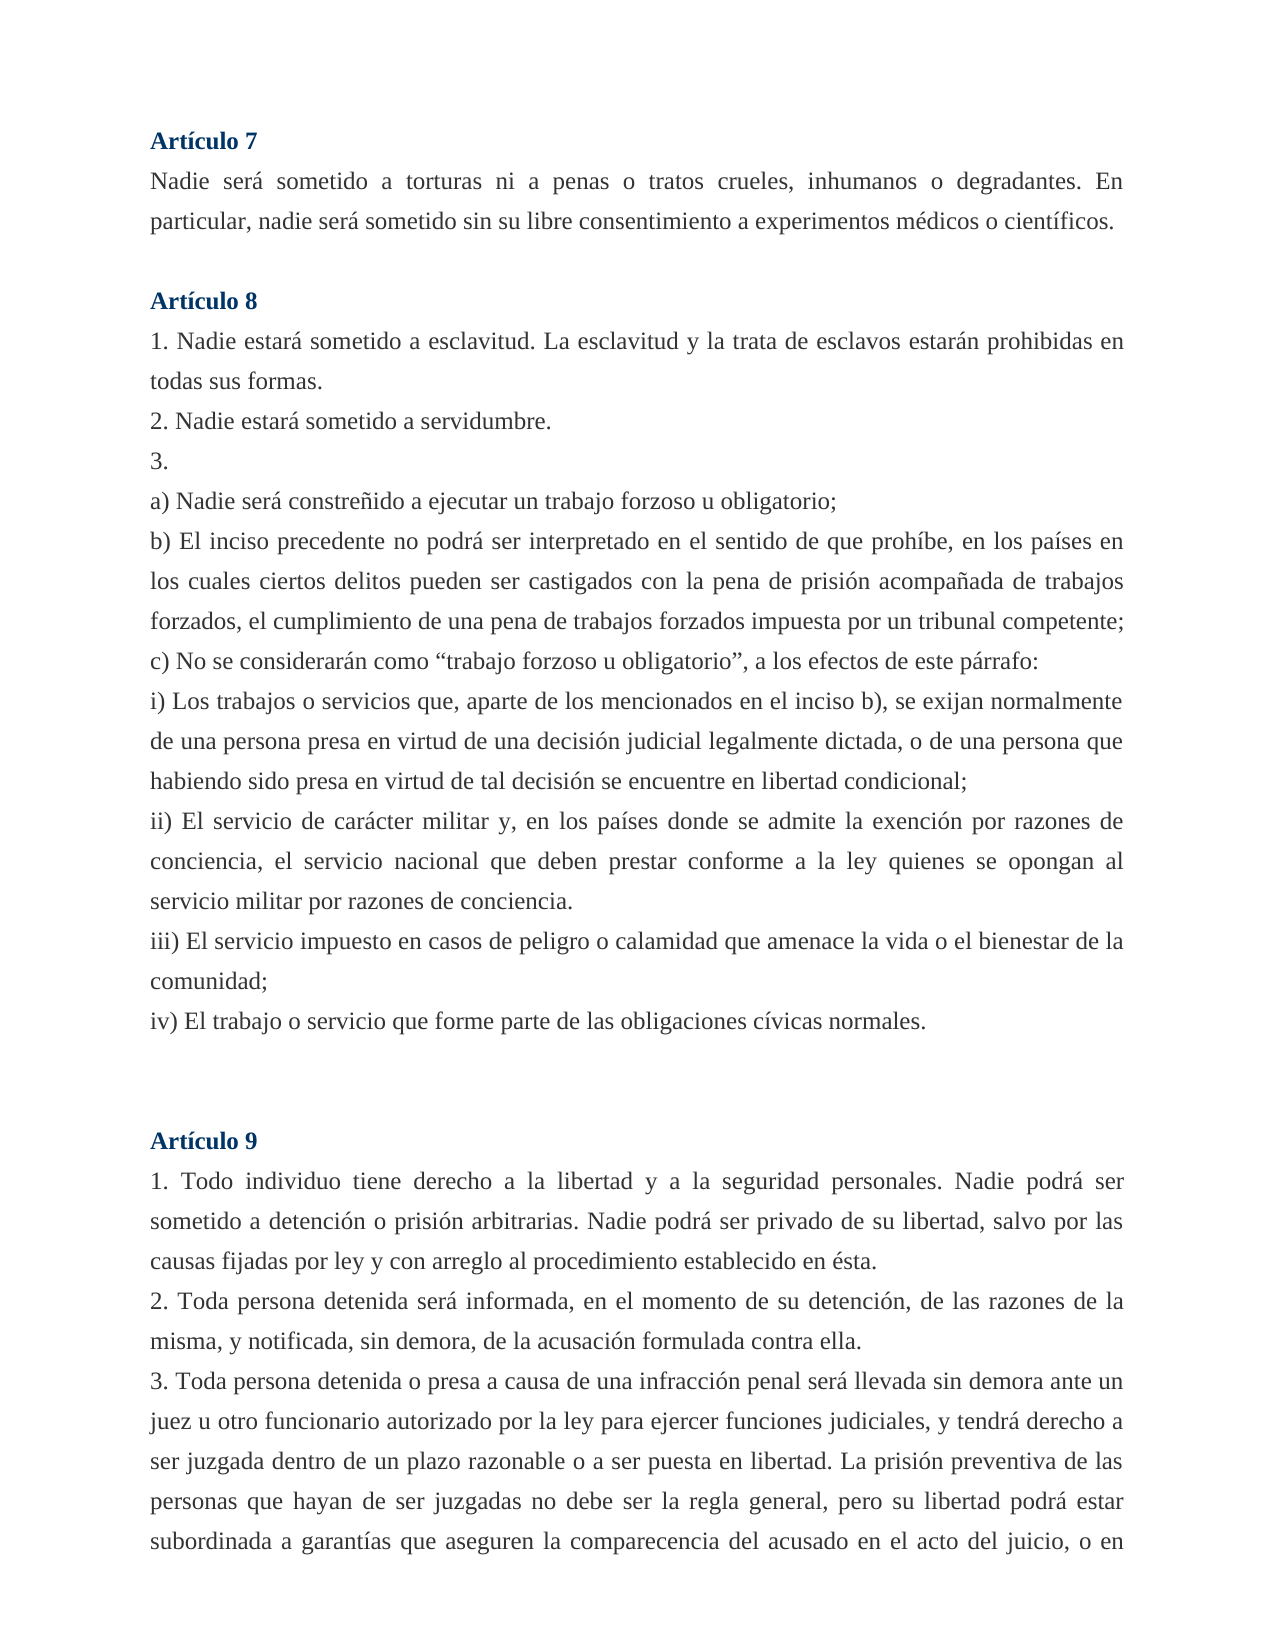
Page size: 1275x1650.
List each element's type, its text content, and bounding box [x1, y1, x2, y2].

text Artículo 8 [150, 275, 1125, 315]
text Nadie será sometido a torturas ni a penas o tratos crueles, inhumanos o degradantes. En particular, nadie será sometido sin su libre consentimiento a experimentos médicos o científicos. [150, 155, 1125, 235]
text 1. Todo individuo tiene derecho a la libertad y a la seguridad personales. Nadie podrá ser sometido a detención o prisión arbitrarias. Nadie podrá ser privado de su libertad, salvo por las causas fijadas por ley y con arreglo al procedimiento establecido en ésta. [150, 1155, 1125, 1275]
text b) El inciso precedente no podrá ser interpretado en el sentido de que prohíbe, en los países en los cuales ciertos delitos pueden ser castigados con la pena de prisión acompañada de trabajos forzados, el cumplimiento de una pena de trabajos forzados impuesta por un tribunal competente; [150, 515, 1125, 635]
text a) Nadie será constreñido a ejecutar un trabajo forzoso u obligatorio; [150, 475, 1125, 515]
text c) No se considerarán como “trabajo forzoso u obligatorio”, a los efectos de este párrafo: [150, 635, 1125, 675]
text 2. Toda persona detenida será informada, en el momento de su detención, de las razones de la misma, y notificada, sin demora, de la acusación formulada contra ella. [150, 1275, 1125, 1355]
text 3. Toda persona detenida o presa a causa de una infracción penal será llevada sin demora ante un juez u otro funcionario autorizado por la ley para ejercer funciones judiciales, y tendrá derecho a ser juzgada dentro de un plazo razonable o a ser puesta en libertad. La prisión preventiva de las personas que hayan de ser juzgadas no debe ser la regla general, pero su libertad podrá estar subordinada a garantías que aseguren la comparecencia del acusado en el acto del juicio, o en [150, 1355, 1125, 1555]
text 1. Nadie estará sometido a esclavitud. La esclavitud y la trata de esclavos estarán prohibidas en todas sus formas. [150, 315, 1125, 395]
text i) Los trabajos o servicios que, aparte de los mencionados en el inciso b), se exijan normalmente de una persona presa en virtud de una decisión judicial legalmente dictada, o de una persona que habiendo sido presa en virtud de tal decisión se encuentre en libertad condicional; [150, 675, 1125, 795]
text 2. Nadie estará sometido a servidumbre. [150, 395, 1125, 435]
text iii) El servicio impuesto en casos de peligro o calamidad que amenace la vida o el bienestar de la comunidad; [150, 915, 1125, 995]
text Artículo 7 [150, 115, 1125, 155]
text iv) El trabajo o servicio que forme parte de las obligaciones cívicas normales. [150, 995, 1125, 1035]
text Artículo 9 [150, 1115, 1125, 1155]
text 3. [150, 435, 1125, 475]
text ii) El servicio de carácter militar y, en los países donde se admite la exención por razones de conciencia, el servicio nacional que deben prestar conforme a la ley quienes se opongan al servicio militar por razones de conciencia. [150, 795, 1125, 915]
